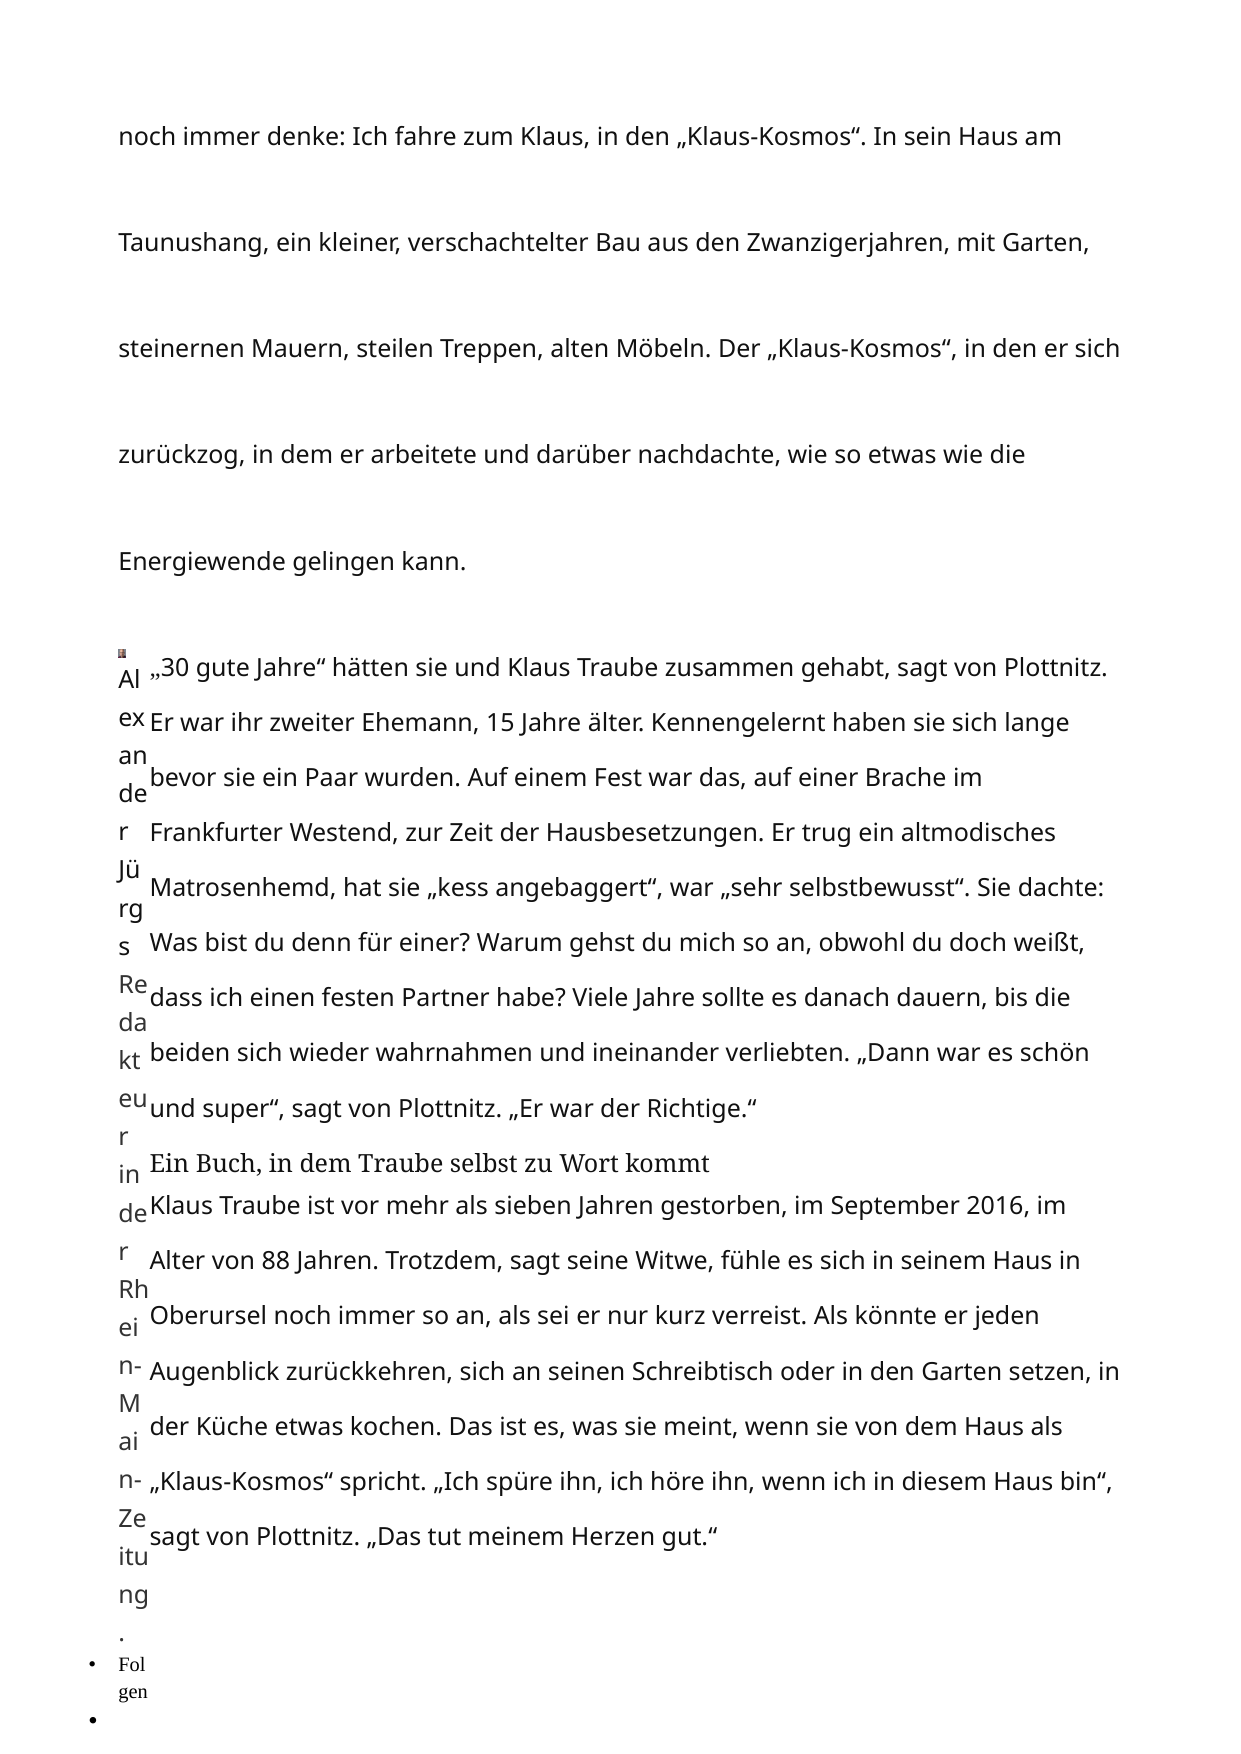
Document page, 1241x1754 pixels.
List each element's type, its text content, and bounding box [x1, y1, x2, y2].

text Klaus Traube ist vor mehr als sieben Jahren gestorben, im September 2016, im Alter von 88 Jahren. Trotzdem, sagt seine Witwe, fühle es sich in seinem Haus in Oberursel noch immer so an, als sei er nur kurz verreist. Als könnte er jeden Augenblick zurückkehren, sich an seinen Schreibtisch oder in den Garten setzen, in der Küche etwas kochen. Das ist es, was sie meint, wenn sie von dem Haus als „Klaus-Kosmos“ spricht. „Ich spüre ihn, ich höre ihn, wenn ich in diesem Haus bin“, sagt von Plottnitz. „Das tut meinem Herzen gut.“ [149, 1188, 1122, 1552]
text „30 gute Jahre“ hätten sie und Klaus Traube zusammen gehabt, sagt von Plottnitz. Er war ihr zweiter Ehemann, 15 Jahre älter. Kennengelernt haben sie sich lange bevor sie ein Paar wurden. Auf einem Fest war das, auf einer Brache im Frankfurter Westend, zur Zeit der Hausbesetzungen. Er trug ein altmodisches Matrosenhemd, hat sie „kess angebaggert“, war „sehr selbstbewusst“. Sie dachte: Was bist du denn für einer? Warum gehst du mich so an, obwohl du doch weißt, dass ich einen festen Partner habe? Viele Jahre sollte es danach dauern, bis die beiden sich wieder wahrnahmen und ineinander verliebten. „Dann war es schön und super“, sagt von Plottnitz. „Er war der Richtige.“ [118, 649, 1122, 1124]
text Alexander Jürgs [118, 661, 149, 962]
picture [118, 649, 126, 658]
text Redakteur in der Rhein-Main-Zeitung. [118, 966, 149, 1649]
list Folgen [118, 1653, 149, 1703]
subtitle Ein Buch, in dem Traube selbst zu Wort kommt [149, 1145, 1122, 1179]
text noch immer denke: Ich fahre zum Klaus, in den „Klaus-Kosmos“. In sein Haus am Taunushang, ein kleiner, verschachtelter Bau aus den Zwanzigerjahren, mit Garten, steinernen Mauern, steilen Treppen, alten Möbeln. Der „Klaus-Kosmos“, in den er sich zurückzog, in dem er arbeitete und darüber nachdachte, wie so etwas wie die Energiewende gelingen kann. [118, 118, 1122, 577]
